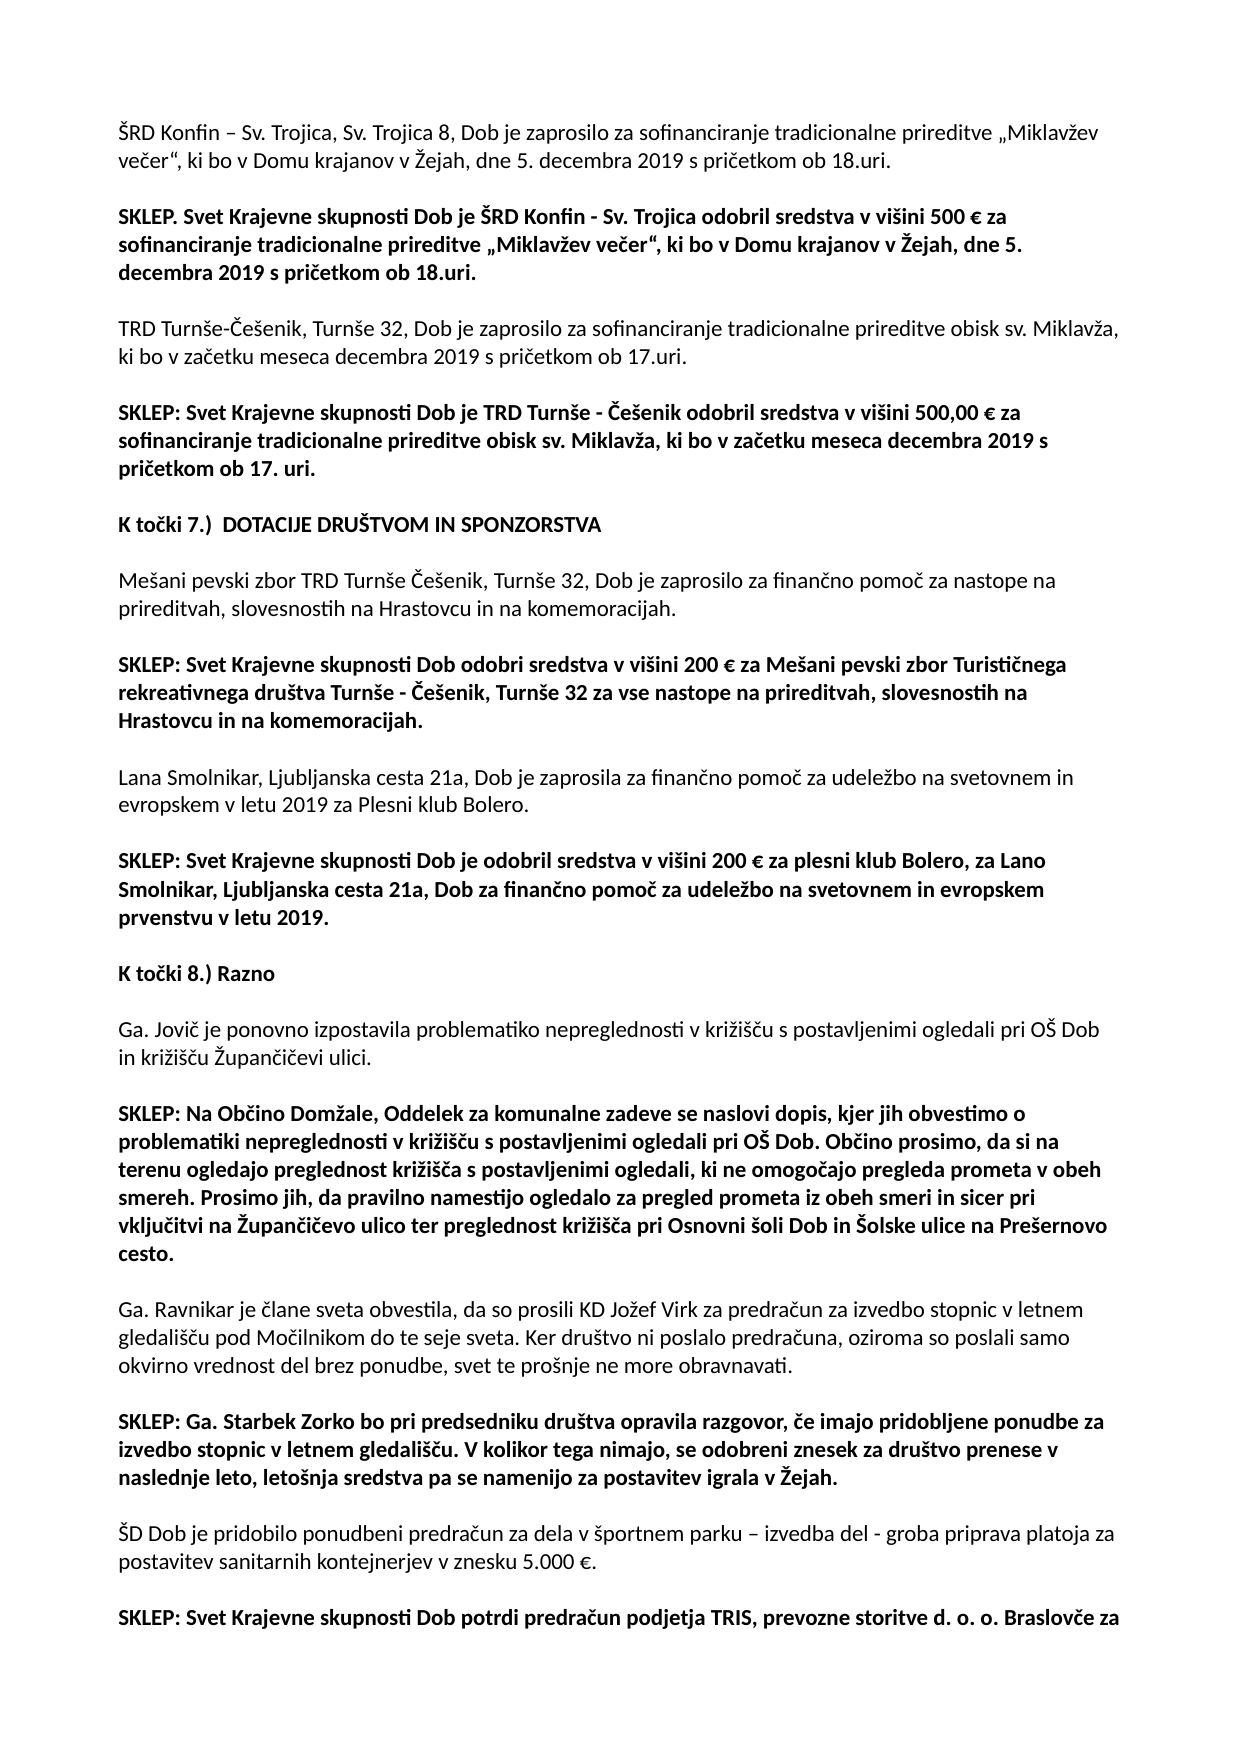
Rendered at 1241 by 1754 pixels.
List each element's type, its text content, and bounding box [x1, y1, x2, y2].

text SKLEP: Svet Krajevne skupnosti Dob je TRD Turnše - Češenik odobril sredstva v višini 500,00 € za sofinanciranje tradicionalne prireditve obisk sv. Miklavža, ki bo v začetku meseca decembra 2019 s pričetkom ob 17. uri. [118, 398, 1122, 482]
text SKLEP: Svet Krajevne skupnosti Dob potrdi predračun podjetja TRIS, prevozne storitve d. o. o. Braslovče za [118, 1603, 1122, 1631]
text Lana Smolnikar, Ljubljanska cesta 21a, Dob je zaprosila za finančno pomoč za udeležbo na svetovnem in evropskem v letu 2019 za Plesni klub Bolero. [118, 763, 1122, 819]
text SKLEP: Svet Krajevne skupnosti Dob odobri sredstva v višini 200 € za Mešani pevski zbor Turističnega rekreativnega društva Turnše - Češenik, Turnše 32 za vse nastope na prireditvah, slovesnostih na Hrastovcu in na komemoracijah. [118, 651, 1122, 734]
text K točki 8.) Razno [118, 959, 1122, 987]
text Ga. Ravnikar je člane sveta obvestila, da so prosili KD Jožef Virk za predračun za izvedbo stopnic v letnem gledališču pod Močilnikom do te seje sveta. Ker društvo ni poslalo predračuna, oziroma so poslali samo okvirno vrednost del brez ponudbe, svet te prošnje ne more obravnavati. [118, 1295, 1122, 1379]
text SKLEP: Ga. Starbek Zorko bo pri predsedniku društva opravila razgovor, če imajo pridobljene ponudbe za izvedbo stopnic v letnem gledališču. V kolikor tega nimajo, se odobreni znesek za društvo prenese v naslednje leto, letošnja sredstva pa se namenijo za postavitev igrala v Žejah. [118, 1407, 1122, 1491]
text SKLEP: Na Občino Domžale, Oddelek za komunalne zadeve se naslovi dopis, kjer jih obvestimo o problematiki nepreglednosti v križišču s postavljenimi ogledali pri OŠ Dob. Občino prosimo, da si na terenu ogledajo preglednost križišča s postavljenimi ogledali, ki ne omogočajo pregleda prometa v obeh smereh. Prosimo jih, da pravilno namestijo ogledalo za pregled prometa iz obeh smeri in sicer pri vključitvi na Župančičevo ulico ter preglednost križišča pri Osnovni šoli Dob in Šolske ulice na Prešernovo cesto. [118, 1099, 1122, 1267]
text ŠRD Konfin – Sv. Trojica, Sv. Trojica 8, Dob je zaprosilo za sofinanciranje tradicionalne prireditve „Miklavžev večer“, ki bo v Domu krajanov v Žejah, dne 5. decembra 2019 s pričetkom ob 18.uri. [118, 118, 1122, 174]
text TRD Turnše-Češenik, Turnše 32, Dob je zaprosilo za sofinanciranje tradicionalne prireditve obisk sv. Miklavža, ki bo v začetku meseca decembra 2019 s pričetkom ob 17.uri. [118, 314, 1122, 370]
text SKLEP. Svet Krajevne skupnosti Dob je ŠRD Konfin - Sv. Trojica odobril sredstva v višini 500 € za sofinanciranje tradicionalne prireditve „Miklavžev večer“, ki bo v Domu krajanov v Žejah, dne 5. decembra 2019 s pričetkom ob 18.uri. [118, 202, 1122, 286]
text ŠD Dob je pridobilo ponudbeni predračun za dela v športnem parku – izvedba del - groba priprava platoja za postavitev sanitarnih kontejnerjev v znesku 5.000 €. [118, 1519, 1122, 1575]
text K točki 7.) DOTACIJE DRUŠTVOM IN SPONZORSTVA [118, 510, 1122, 538]
text Ga. Jovič je ponovno izpostavila problematiko nepreglednosti v križišču s postavljenimi ogledali pri OŠ Dob in križišču Župančičevi ulici. [118, 1015, 1122, 1071]
text SKLEP: Svet Krajevne skupnosti Dob je odobril sredstva v višini 200 € za plesni klub Bolero, za Lano Smolnikar, Ljubljanska cesta 21a, Dob za finančno pomoč za udeležbo na svetovnem in evropskem prvenstvu v letu 2019. [118, 847, 1122, 931]
text Mešani pevski zbor TRD Turnše Češenik, Turnše 32, Dob je zaprosilo za finančno pomoč za nastope na prireditvah, slovesnostih na Hrastovcu in na komemoracijah. [118, 566, 1122, 622]
